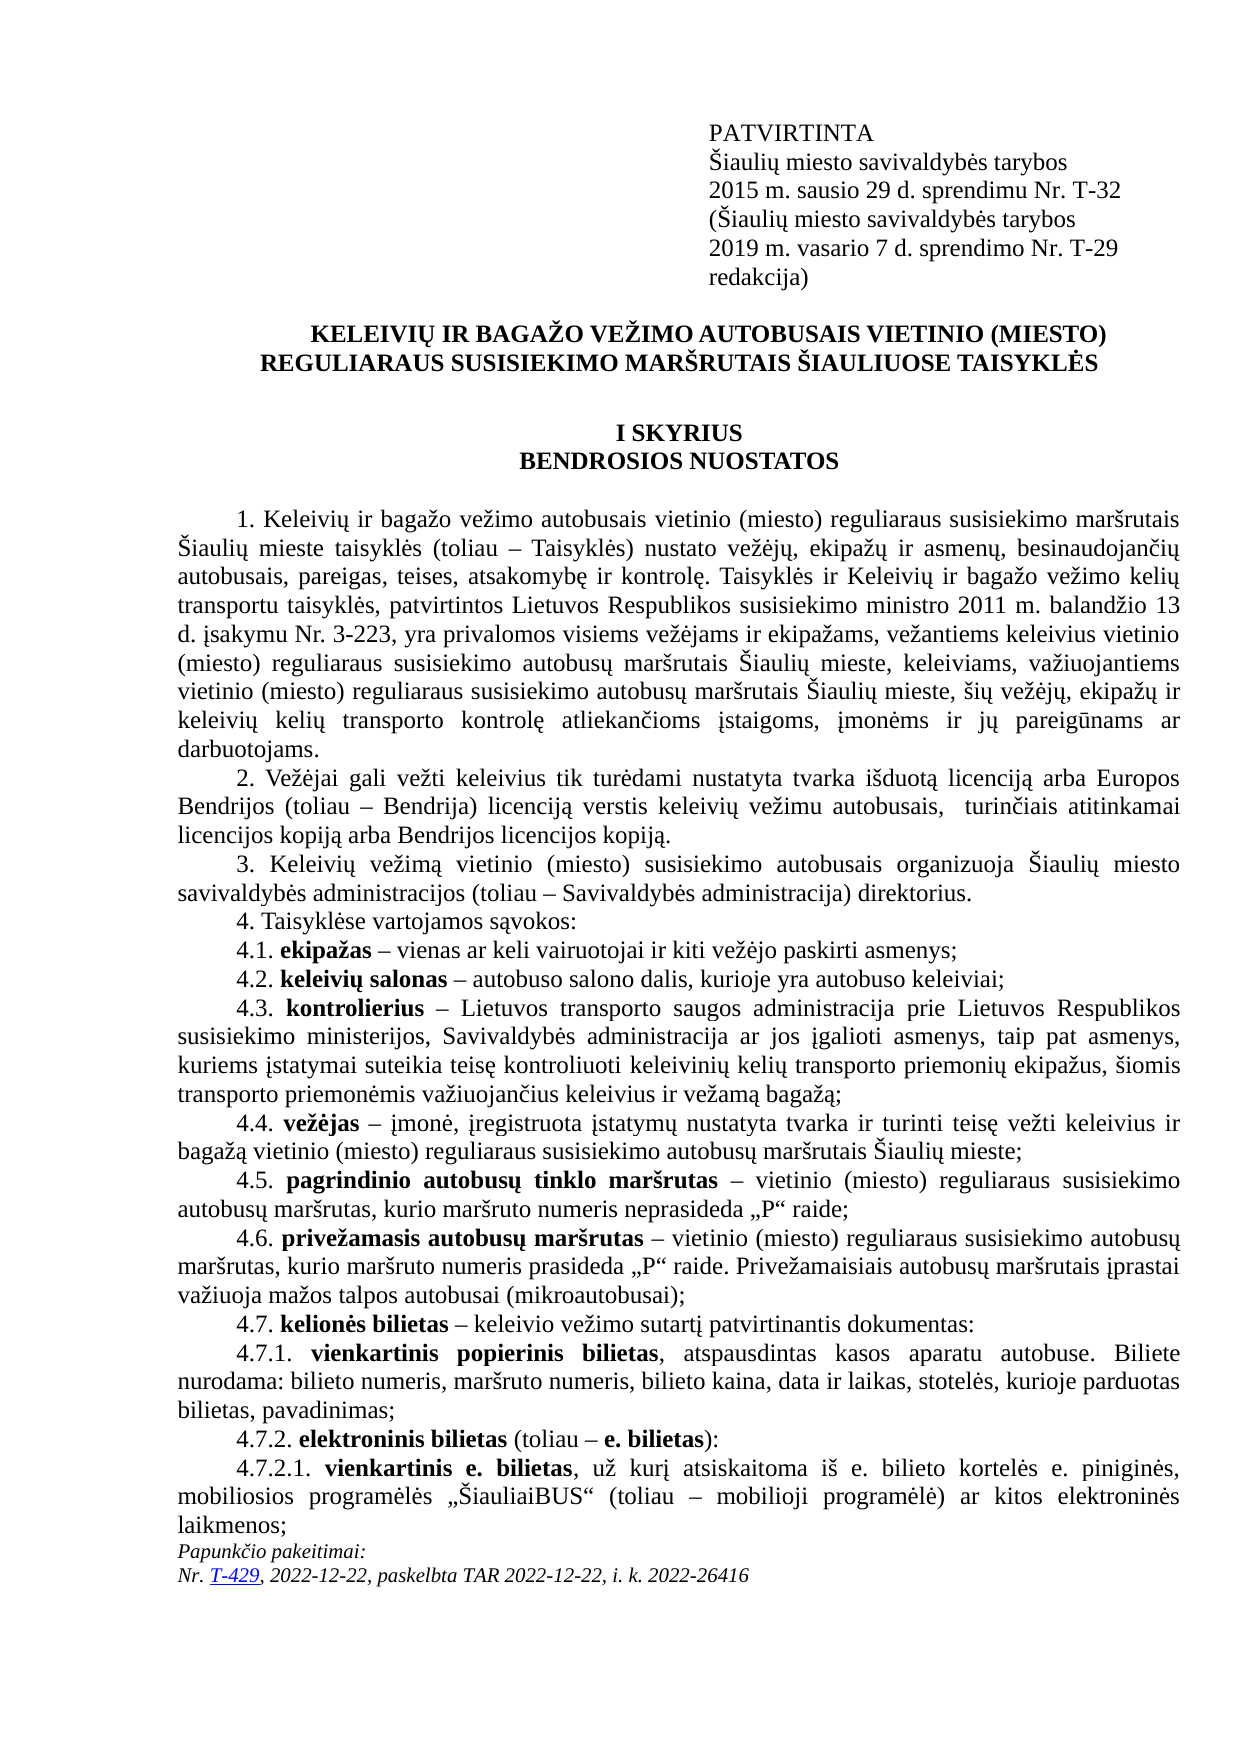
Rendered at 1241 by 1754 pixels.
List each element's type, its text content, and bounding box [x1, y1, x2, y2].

text 4.7. kelionės bilietas – keleivio vežimo sutartį patvirtinantis dokumentas: [177, 1309, 1181, 1338]
text 1. Keleivių ir bagažo vežimo autobusais vietinio (miesto) reguliaraus susisiekimo maršrutais Šiaulių mieste taisyklės (toliau – Taisyklės) nustato vežėjų, ekipažų ir asmenų, besinaudojančių autobusais, pareigas, teises, atsakomybę ir kontrolę. Taisyklės ir Keleivių ir bagažo vežimo kelių transportu taisyklės, patvirtintos Lietuvos Respublikos susisiekimo ministro 2011 m. balandžio 13 d. įsakymu Nr. 3-223, yra privalomos visiems vežėjams ir ekipažams, vežantiems keleivius vietinio (miesto) reguliaraus susisiekimo autobusų maršrutais Šiaulių mieste, keleiviams, važiuojantiems vietinio (miesto) reguliaraus susisiekimo autobusų maršrutais Šiaulių mieste, šių vežėjų, ekipažų ir keleivių kelių transporto kontrolę atliekančioms įstaigoms, įmonėms ir jų pareigūnams ar darbuotojams. [177, 504, 1181, 763]
text KELEIVIŲ IR BAGAŽO VEŽIMO AUTOBUSAIS VIETINIO (MIESTO) REGULIARAUS SUSISIEKIMO MARŠRUTAIS ŠIAULIUOSE TAISYKLĖS [177, 319, 1181, 377]
text Nr. T-429, 2022-12-22, paskelbta TAR 2022-12-22, i. k. 2022-26416 [177, 1563, 1181, 1587]
text (Šiaulių miesto savivaldybės tarybos [177, 204, 1181, 233]
text 4.7.1. vienkartinis popierinis bilietas, atspausdintas kasos aparatu autobuse. Biliete nurodama: bilieto numeris, maršruto numeris, bilieto kaina, data ir laikas, stotelės, kurioje parduotas bilietas, pavadinimas; [177, 1338, 1181, 1424]
text 2015 m. sausio 29 d. sprendimu Nr. T-32 [177, 176, 1181, 204]
text 3. Keleivių vežimą vietinio (miesto) susisiekimo autobusais organizuoja Šiaulių miesto savivaldybės administracijos (toliau – Savivaldybės administracija) direktorius. [177, 849, 1181, 906]
text 4.5. pagrindinio autobusų tinklo maršrutas – vietinio (miesto) reguliaraus susisiekimo autobusų maršrutas, kurio maršruto numeris neprasideda „P“ raide; [177, 1165, 1181, 1223]
text 4.3. kontrolierius – Lietuvos transporto saugos administracija prie Lietuvos Respublikos susisiekimo ministerijos, Savivaldybės administracija ar jos įgalioti asmenys, taip pat asmenys, kuriems įstatymai suteikia teisę kontroliuoti keleivinių kelių transporto priemonių ekipažus, šiomis transporto priemonėmis važiuojančius keleivius ir vežamą bagažą; [177, 993, 1181, 1108]
text 2. Vežėjai gali vežti keleivius tik turėdami nustatyta tvarka išduotą licenciją arba Europos Bendrijos (toliau – Bendrija) licenciją verstis keleivių vežimu autobusais, turinčiais atitinkamai licencijos kopiją arba Bendrijos licencijos kopiją. [177, 763, 1181, 849]
text I SKYRIUS [177, 418, 1181, 446]
text 4.4. vežėjas – įmonė, įregistruota įstatymų nustatyta tvarka ir turinti teisę vežti keleivius ir bagažą vietinio (miesto) reguliaraus susisiekimo autobusų maršrutais Šiaulių mieste; [177, 1108, 1181, 1165]
text PATVIRTINTA [177, 118, 1181, 147]
text 4.7.2. elektroninis bilietas (toliau – e. bilietas): [177, 1424, 1181, 1453]
text redakcija) [177, 262, 1181, 291]
text 4.6. privežamasis autobusų maršrutas – vietinio (miesto) reguliaraus susisiekimo autobusų maršrutas, kurio maršruto numeris prasideda „P“ raide. Privežamaisiais autobusų maršrutais įprastai važiuoja mažos talpos autobusai (mikroautobusai); [177, 1223, 1181, 1309]
text 4.7.2.1. vienkartinis e. bilietas, už kurį atsiskaitoma iš e. bilieto kortelės e. piniginės, mobiliosios programėlės „ŠiauliaiBUS“ (toliau – mobilioji programėlė) ar kitos elektroninės laikmenos; [177, 1453, 1181, 1539]
text 4. Taisyklėse vartojamos sąvokos: [177, 906, 1181, 935]
text Papunkčio pakeitimai: [177, 1539, 1181, 1563]
text BENDROSIOS NUOSTATOS [177, 446, 1181, 475]
text Šiaulių miesto savivaldybės tarybos [177, 147, 1181, 176]
text 2019 m. vasario 7 d. sprendimo Nr. T-29 [177, 233, 1181, 262]
text 4.2. keleivių salonas – autobuso salono dalis, kurioje yra autobuso keleiviai; [236, 964, 1181, 993]
text 4.1. ekipažas – vienas ar keli vairuotojai ir kiti vežėjo paskirti asmenys; [236, 935, 1181, 964]
